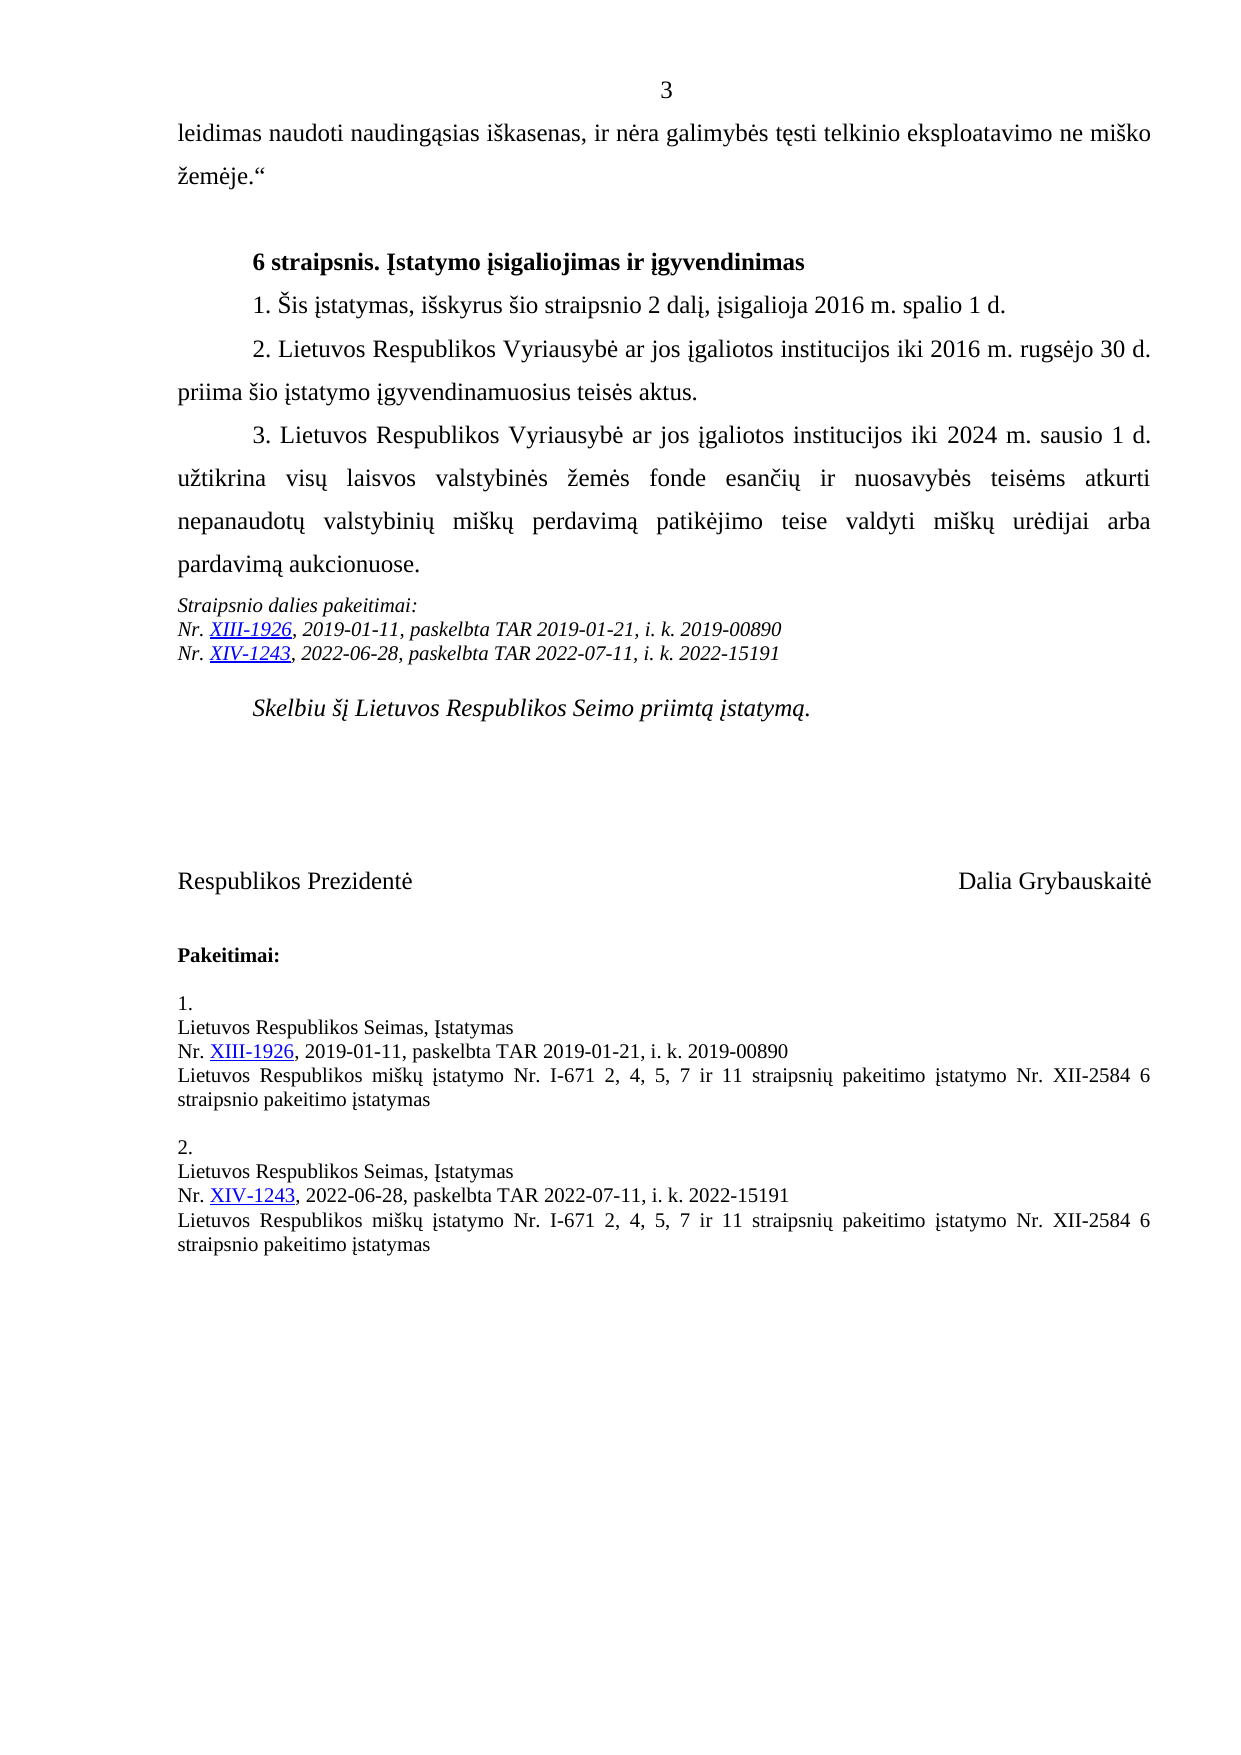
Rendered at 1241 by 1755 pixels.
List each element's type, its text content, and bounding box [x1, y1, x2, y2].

text 6 straipsnis. Įstatymo įsigaliojimas ir įgyvendinimas [177, 247, 1152, 276]
text Nr. XIII-1926, 2019-01-11, paskelbta TAR 2019-01-21, i. k. 2019-00890 [177, 1039, 1152, 1063]
text 1. Šis įstatymas, išskyrus šio straipsnio 2 dalį, įsigalioja 2016 m. spalio 1 d. [177, 291, 1152, 319]
text Skelbiu šį Lietuvos Respublikos Seimo priimtą įstatymą. [177, 693, 1152, 722]
text Respublikos Prezidentė Dalia Grybauskaitė [177, 866, 1152, 895]
text Lietuvos Respublikos miškų įstatymo Nr. I-671 2, 4, 5, 7 ir 11 straipsnių pakeitimo įstatymo Nr. XII-2584 6 straipsnio pakeitimo įstatymas [177, 1207, 1152, 1256]
text Nr. XIV-1243, 2022-06-28, paskelbta TAR 2022-07-11, i. k. 2022-15191 [177, 641, 1152, 665]
text 2. [177, 1135, 1152, 1159]
text Lietuvos Respublikos Seimas, Įstatymas [177, 1159, 1152, 1183]
text Nr. XIV-1243, 2022-06-28, paskelbta TAR 2022-07-11, i. k. 2022-15191 [177, 1183, 1152, 1207]
text 2. Lietuvos Respublikos Vyriausybė ar jos įgaliotos institucijos iki 2016 m. rugsėjo 30 d. priima šio įstatymo įgyvendinamuosius teisės aktus. [177, 334, 1152, 406]
text Lietuvos Respublikos Seimas, Įstatymas [177, 1015, 1152, 1039]
text Nr. XIII-1926, 2019-01-11, paskelbta TAR 2019-01-21, i. k. 2019-00890 [177, 617, 1152, 641]
text Pakeitimai: [177, 943, 1152, 967]
text 1. [177, 991, 1152, 1015]
text leidimas naudoti naudingąsias iškasenas, ir nėra galimybės tęsti telkinio eksploatavimo ne miško žemėje.“ [177, 118, 1152, 190]
text 3. Lietuvos Respublikos Vyriausybė ar jos įgaliotos institucijos iki 2024 m. sausio 1 d. užtikrina visų laisvos valstybinės žemės fonde esančių ir nuosavybės teisėms atkurti nepanaudotų valstybinių miškų perdavimą patikėjimo teise valdyti miškų urėdijai arba pardavimą aukcionuose. [177, 420, 1152, 578]
text Lietuvos Respublikos miškų įstatymo Nr. I-671 2, 4, 5, 7 ir 11 straipsnių pakeitimo įstatymo Nr. XII-2584 6 straipsnio pakeitimo įstatymas [177, 1063, 1152, 1111]
text Straipsnio dalies pakeitimai: [177, 592, 1152, 617]
